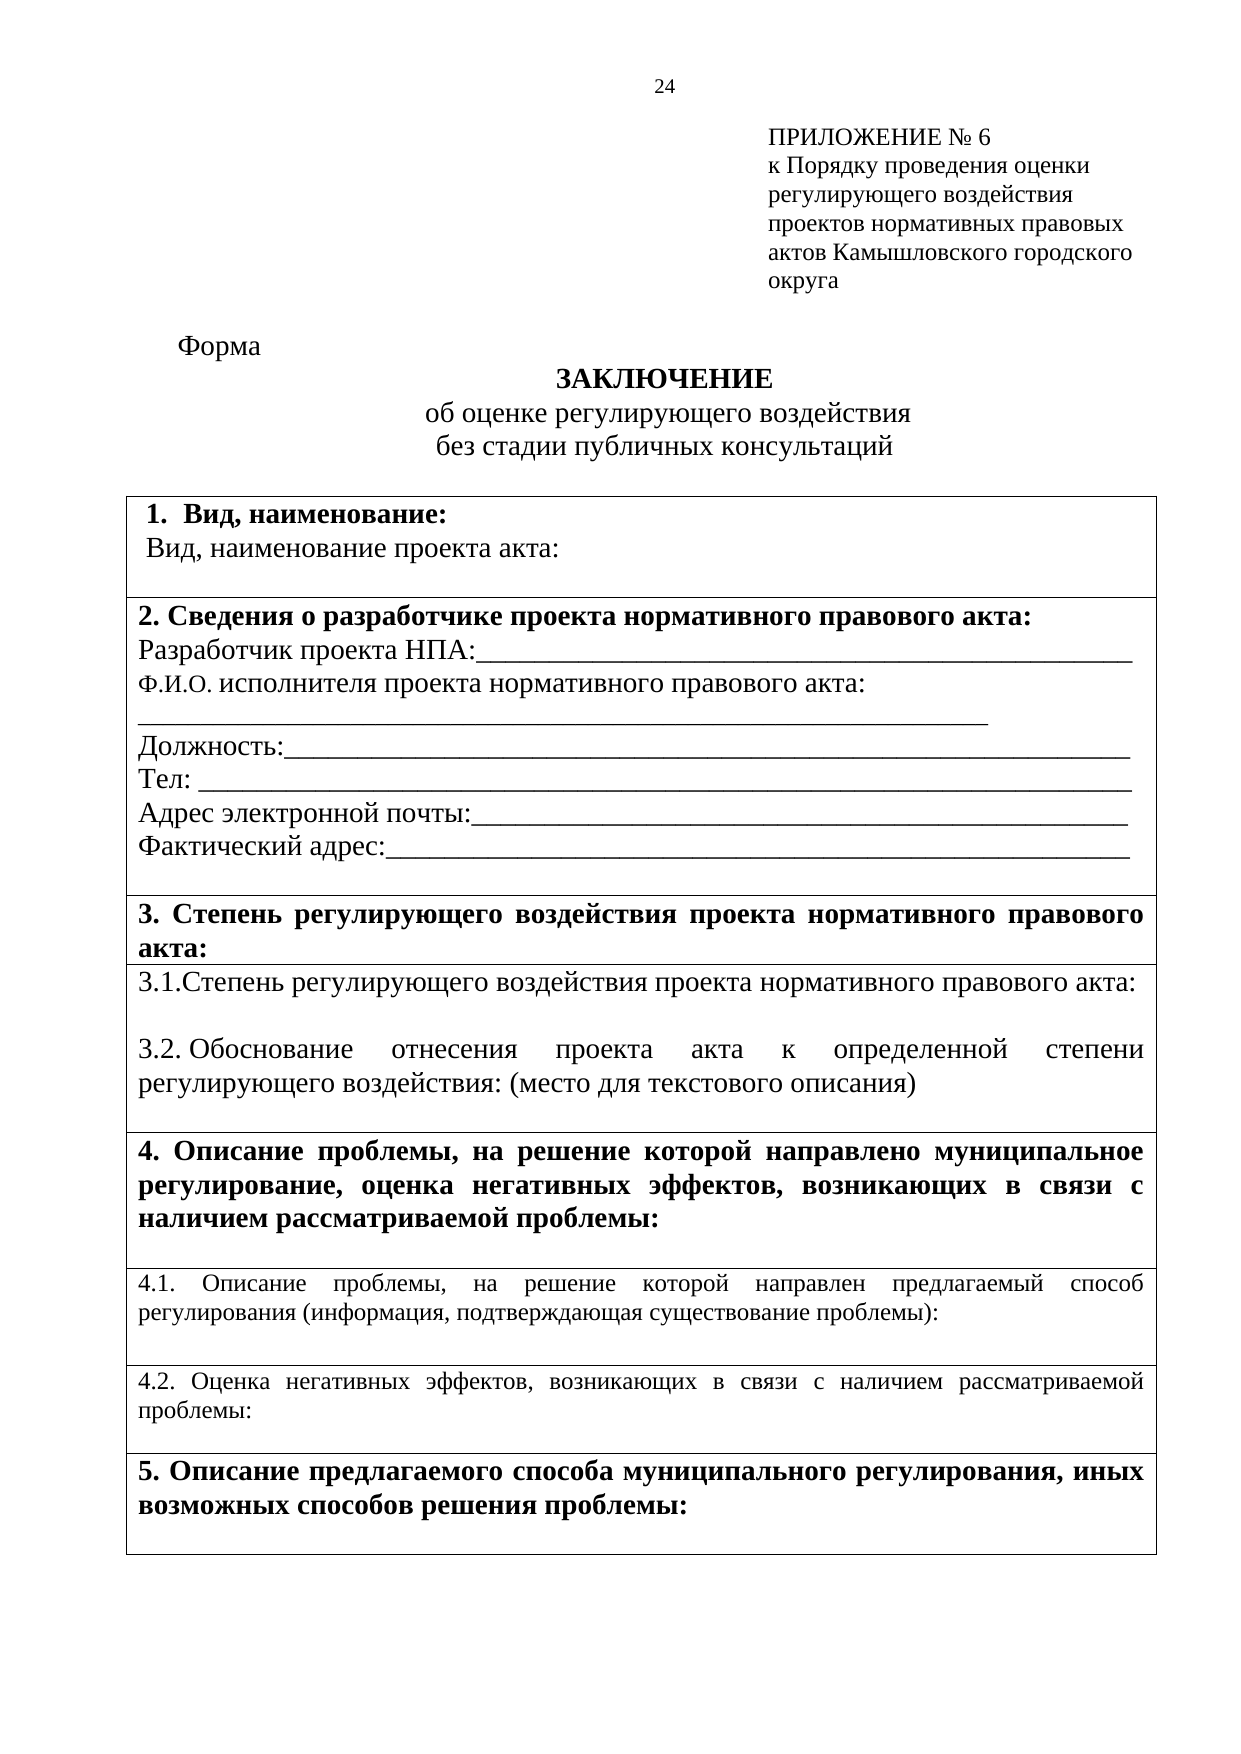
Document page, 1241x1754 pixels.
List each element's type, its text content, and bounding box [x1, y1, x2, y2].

table_cell 3.1.Степень регулирующего воздействия проекта нормативного правового акта: 3.2. Обоснование отнесения проекта акта к определенной степени регулирующего воздействия: (место для текстового описания) [127, 965, 1156, 1132]
table_cell 2. Сведения о разработчике проекта нормативного правового акта: Разработчик проекта НПА:_____________________________________________ Ф.И.О. исполнителя проекта нормативного правового акта: ____________________________________________________________________ Должность:__________________________________________________________ Тел: ________________________________________________________________ Адрес электронной почты:_____________________________________________ Фактический адрес:___________________________________________________ [127, 598, 1156, 895]
text ЗАКЛЮЧЕНИЕ [177, 361, 1152, 395]
table_cell 4.2. Оценка негативных эффектов, возникающих в связи с наличием рассматриваемой проблемы: [127, 1366, 1156, 1452]
text об оценке регулирующего воздействия [177, 395, 1152, 428]
text без стадии публичных консультаций [177, 428, 1152, 462]
text к Порядку проведения оценки регулирующего воздействия проектов нормативных правовых актов Камышловского городского округа [768, 151, 1152, 294]
table_cell 5. Описание предлагаемого способа муниципального регулирования, иных возможных способов решения проблемы: [127, 1454, 1156, 1554]
table_cell 4.1. Описание проблемы, на решение которой направлен предлагаемый способ регулирования (информация, подтверждающая существование проблемы): [127, 1269, 1156, 1365]
text Форма [177, 328, 1152, 361]
table_header Вид, наименование: Вид, наименование проекта акта: [127, 497, 1156, 597]
subtitle ПРИЛОЖЕНИЕ № 6 [768, 122, 1152, 151]
table_cell 4. Описание проблемы, на решение которой направлено муниципальное регулирование, оценка негативных эффектов, возникающих в связи с наличием рассматриваемой проблемы: [127, 1133, 1156, 1267]
table_cell 3. Степень регулирующего воздействия проекта нормативного правового акта: [127, 896, 1156, 963]
